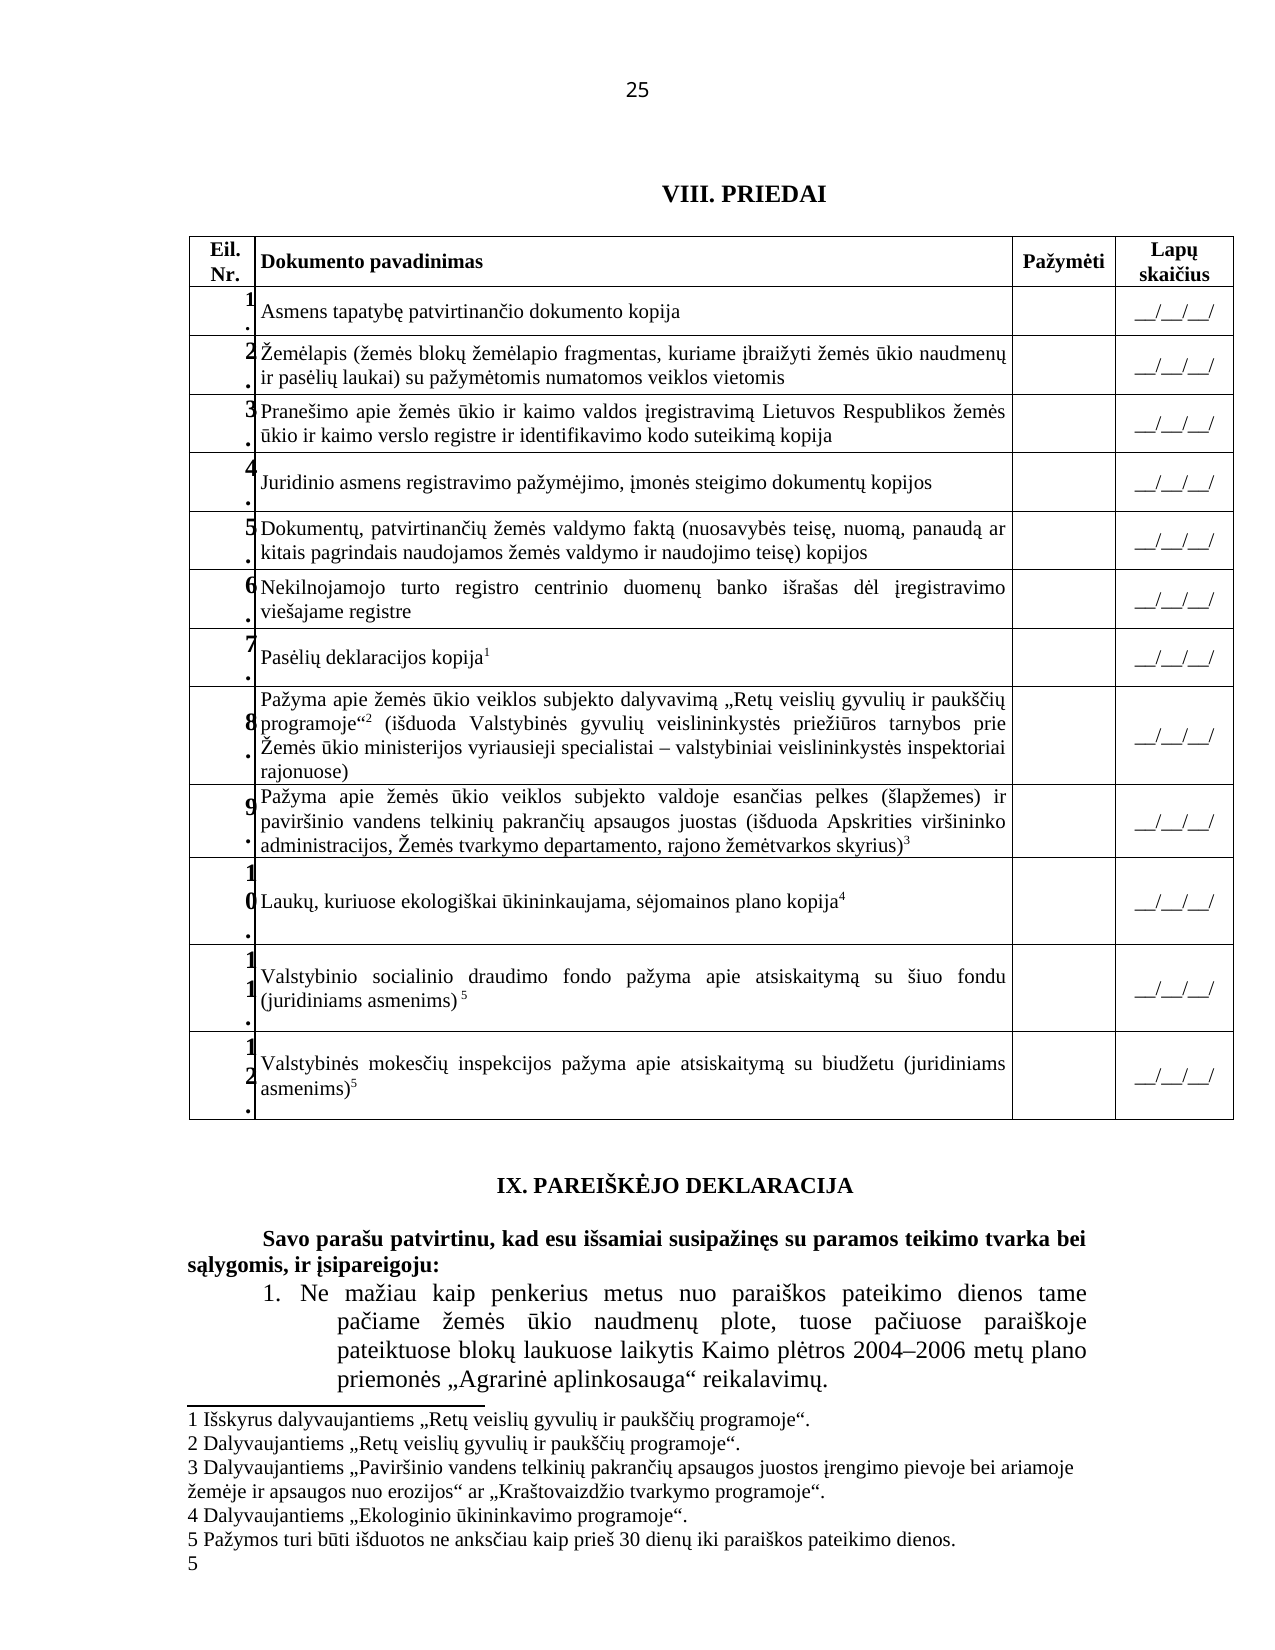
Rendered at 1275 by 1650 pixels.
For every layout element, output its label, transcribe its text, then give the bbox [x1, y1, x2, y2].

table_cell Laukų, kuriuose ekologiškai ūkininkaujama, sėjomainos plano kopija [256, 858, 1012, 944]
table_cell Pažyma apie žemės ūkio veiklos subjekto dalyvavimą „Retų veislių gyvulių ir paukščių programoje“ (išduoda Valstybinės gyvulių veislininkystės priežiūros tarnybos prie Žemės ūkio ministerijos vyriausieji specialistai – valstybiniai veislininkystės inspektoriai rajonuose) [256, 687, 1012, 783]
table_cell [190, 1032, 254, 1118]
table_cell Žemėlapis (žemės blokų žemėlapio fragmentas, kuriame įbraižyti žemės ūkio naudmenų ir pasėlių laukai) su pažymėtomis numatomos veiklos vietomis [256, 336, 1012, 393]
table_cell __/__/__/ [1116, 687, 1233, 783]
table_cell [1013, 570, 1115, 628]
table_cell [1013, 395, 1115, 452]
table_cell Valstybinės mokesčių inspekcijos pažyma apie atsiskaitymą su biudžetu (juridiniams asmenims) [256, 1032, 1012, 1118]
table_cell Lapų skaičius [1116, 237, 1233, 286]
table_cell Dokumento pavadinimas [256, 237, 1012, 286]
table_cell Nekilnojamojo turto registro centrinio duomenų banko išrašas dėl įregistravimo viešajame registre [256, 570, 1012, 628]
table_cell Pranešimo apie žemės ūkio ir kaimo valdos įregistravimą Lietuvos Respublikos žemės ūkio ir kaimo verslo registre ir identifikavimo kodo suteikimą kopija [256, 395, 1012, 452]
table_cell Juridinio asmens registravimo pažymėjimo, įmonės steigimo dokumentų kopijos [256, 453, 1012, 511]
table_cell Asmens tapatybę patvirtinančio dokumento kopija [256, 287, 1012, 335]
table_cell [1013, 945, 1115, 1031]
table_cell __/__/__/ [1116, 512, 1233, 569]
table_header [189, 179, 255, 236]
table_cell [190, 336, 254, 393]
table_cell Valstybinio socialinio draudimo fondo pažyma apie atsiskaitymą su šiuo fondu (juridiniams asmenims) [256, 945, 1012, 1031]
table_cell __/__/__/ [1116, 395, 1233, 452]
table_cell [190, 629, 254, 686]
table_cell __/__/__/ [1116, 945, 1233, 1031]
table_cell Eil. Nr. [190, 237, 254, 286]
table_cell [190, 687, 254, 783]
table_cell [1013, 629, 1115, 686]
table_cell [1013, 512, 1115, 569]
table_cell [190, 453, 254, 511]
table_cell __/__/__/ [1116, 629, 1233, 686]
table_cell [190, 858, 254, 944]
table_cell [1013, 287, 1115, 335]
table_cell __/__/__/ [1116, 287, 1233, 335]
table_cell __/__/__/ [1116, 570, 1233, 628]
table_cell [1013, 687, 1115, 783]
table_cell __/__/__/ [1116, 336, 1233, 393]
table_cell [190, 287, 254, 335]
table_cell [1013, 453, 1115, 511]
table_cell [1013, 1032, 1115, 1118]
table_cell [1013, 785, 1115, 857]
table_cell [190, 512, 254, 569]
table_cell [190, 395, 254, 452]
table_cell Dokumentų, patvirtinančių žemės valdymo faktą (nuosavybės teisę, nuomą, panaudą ar kitais pagrindais naudojamos žemės valdymo ir naudojimo teisę) kopijos [256, 512, 1012, 569]
table_cell __/__/__/ [1116, 785, 1233, 857]
list Ne mažiau kaip penkerius metus nuo paraiškos pateikimo dienos tame pačiame žemės ūkio naudmenų plote, tuose pačiuose paraiškoje pateiktuose blokų laukuose laikytis Kaimo plėtros 2004–2006 metų plano priemonės „Agrarinė aplinkosauga“ reikalavimų. [262, 1278, 1087, 1393]
table_cell __/__/__/ [1116, 453, 1233, 511]
text Savo parašu patvirtinu, kad esu išsamiai susipažinęs su paramos teikimo tvarka bei sąlygomis, ir įsipareigoju: [187, 1225, 1087, 1278]
table_cell Pasėlių deklaracijos kopija [256, 629, 1012, 686]
table_cell __/__/__/ [1116, 1032, 1233, 1118]
table_cell [1013, 858, 1115, 944]
table_cell Pažymėti [1013, 237, 1115, 286]
table_header VIII. PRIEDAI [255, 179, 1233, 236]
table_cell [190, 945, 254, 1031]
table_cell __/__/__/ [1116, 858, 1233, 944]
table_cell [190, 785, 254, 857]
table_cell [190, 570, 254, 628]
table_cell Pažyma apie žemės ūkio veiklos subjekto valdoje esančias pelkes (šlapžemes) ir paviršinio vandens telkinių pakrančių apsaugos juostas (išduoda Apskrities viršininko administracijos, Žemės tvarkymo departamento, rajono žemėtvarkos skyrius) [256, 785, 1012, 857]
table_cell [1013, 336, 1115, 393]
text IX. PAREIŠKĖJO DEKLARACIJA [187, 1172, 1087, 1199]
